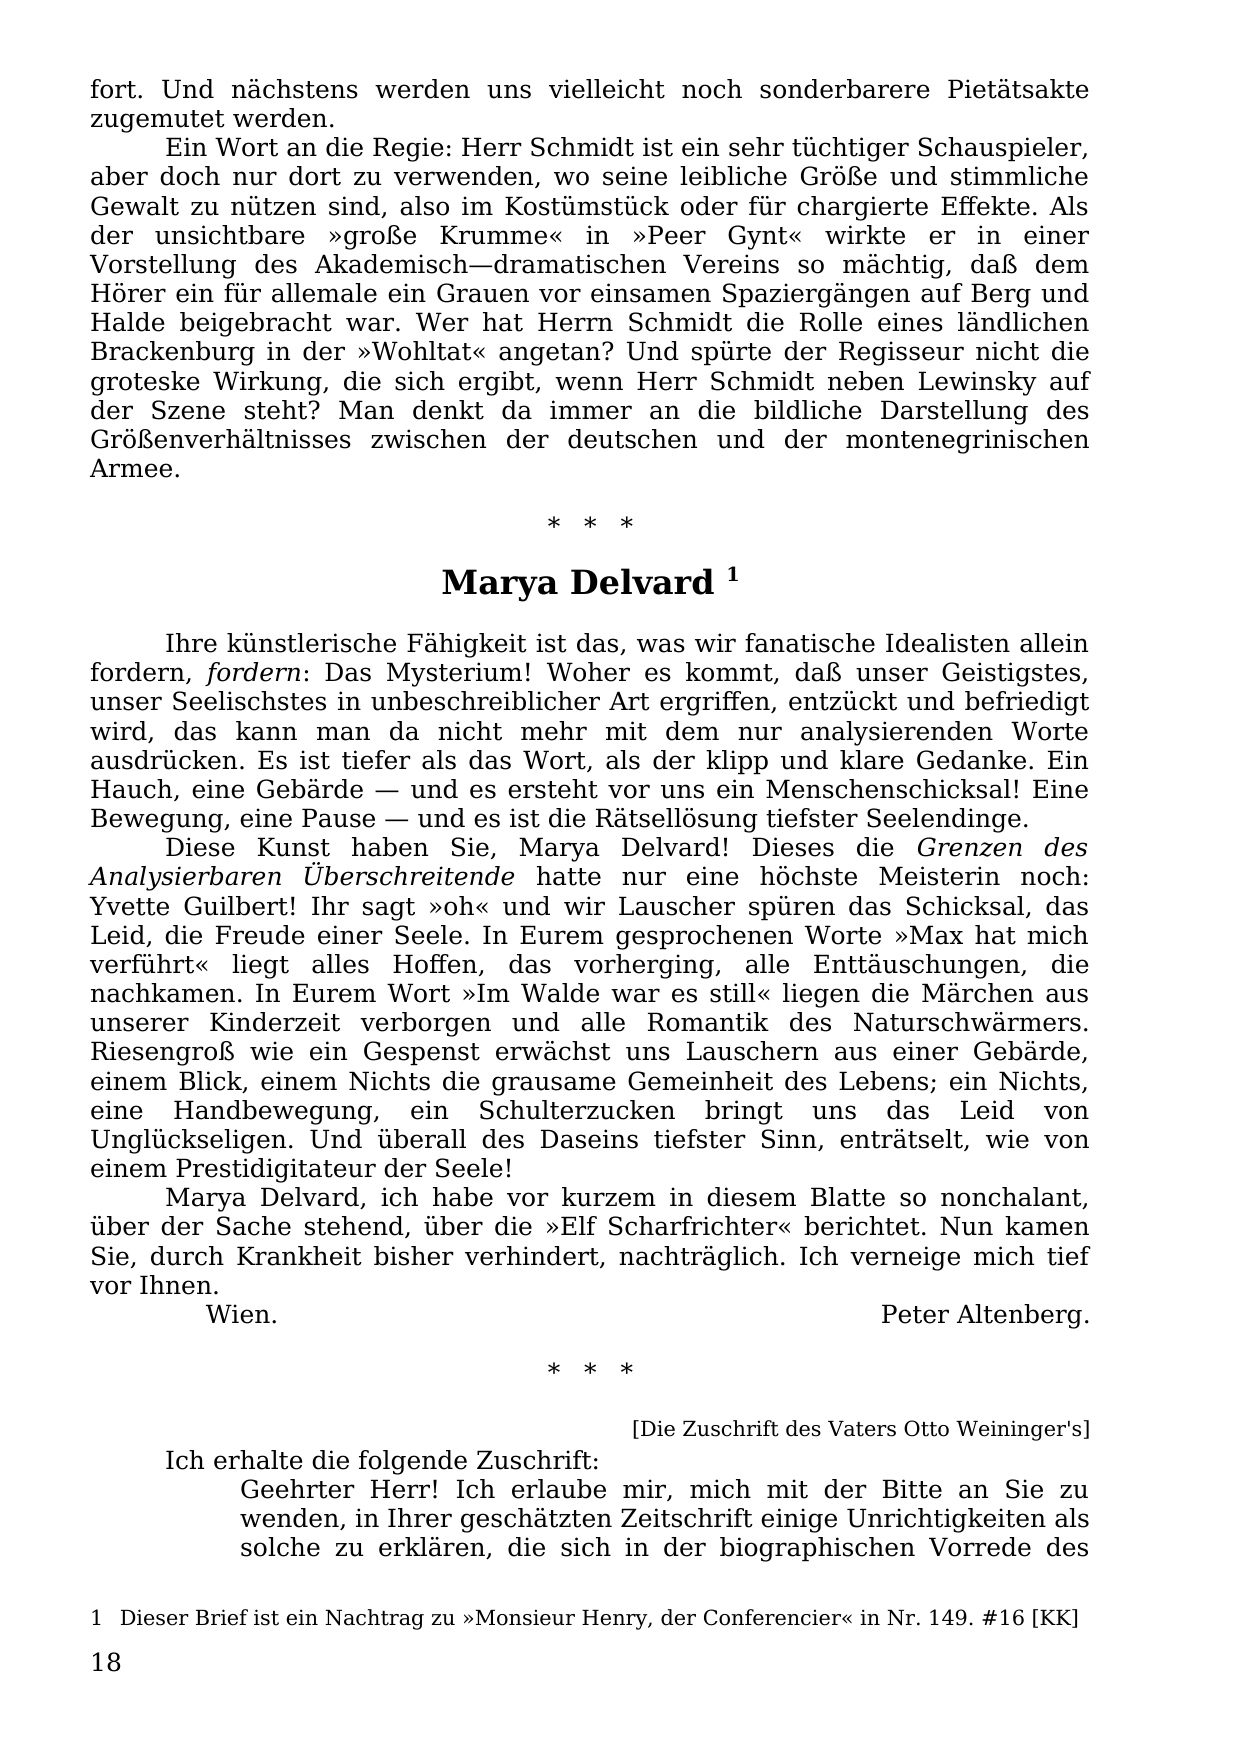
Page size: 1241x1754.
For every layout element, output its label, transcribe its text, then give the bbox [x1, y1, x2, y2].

text * * * [90, 1358, 1091, 1387]
text Diese Kunst haben Sie, Marya Delvard! Dieses die Grenzen des Analysierbaren Überschreitende hatte nur eine höchste Meisterin noch: Yvette Guilbert! Ihr sagt »oh« und wir Lauscher spüren das Schicksal, das Leid, die Freude einer Seele. In Eurem gesprochenen Worte »Max hat mich verführt« liegt alles Hoffen, das vorherging, alle Enttäuschungen, die nachkamen. In Eurem Wort »Im Walde war es still« liegen die Märchen aus unserer Kinderzeit verborgen und alle Romantik des Naturschwärmers. Riesengroß wie ein Gespenst erwächst uns Lauschern aus einer Gebärde, einem Blick, einem Nichts die grausame Gemeinheit des Lebens; ein Nichts, eine Handbewegung, ein Schulterzucken bringt uns das Leid von Unglückseligen. Und überall des Daseins tiefster Sinn, enträtselt, wie von einem Prestidigitateur der Seele! [90, 833, 1091, 1183]
text Ein Wort an die Regie: Herr Schmidt ist ein sehr tüchtiger Schauspieler, aber doch nur dort zu verwenden, wo seine leibliche Größe und stimmliche Gewalt zu nützen sind, also im Kostümstück oder für chargierte Effekte. Als der unsichtbare »große Krumme« in »Peer Gynt« wirkte er in einer Vorstellung des Akademisch—dramatischen Vereins so mächtig, daß dem Hörer ein für allemale ein Grauen vor einsamen Spaziergängen auf Berg und Halde beigebracht war. Wer hat Herrn Schmidt die Rolle eines ländlichen Brackenburg in der »Wohltat« angetan? Und spürte der Regisseur nicht die groteske Wirkung, die sich ergibt, wenn Herr Schmidt neben Lewinsky auf der Szene steht? Man denkt da immer an die bildliche Darstellung des Größenverhältnisses zwischen der deutschen und der montenegrinischen Armee. [90, 133, 1091, 483]
text Marya Delvard, ich habe vor kurzem in diesem Blatte so nonchalant, über der Sache stehend, über die »Elf Scharfrichter« berichtet. Nun kamen Sie, durch Krankheit bisher verhindert, nachträglich. Ich verneige mich tief vor Ihnen. [90, 1183, 1091, 1300]
text Marya Delvard [90, 542, 1091, 602]
text Ihre künstlerische Fähigkeit ist das, was wir fanatische Idealisten allein fordern, fordern: Das Mysterium! Woher es kommt, daß unser Geistigstes, unser Seelischstes in unbeschreiblicher Art ergriffen, entzückt und befriedigt wird, das kann man da nicht mehr mit dem nur analysierenden Worte ausdrücken. Es ist tiefer als das Wort, als der klipp und klare Gedanke. Ein Hauch, eine Gebärde — und es ersteht vor uns ein Menschenschicksal! Eine Bewegung, eine Pause — und es ist die Rätsellösung tiefster Seelendinge. [90, 602, 1091, 833]
text * * * [90, 512, 1091, 542]
text Wien. Peter Altenberg. [90, 1300, 1091, 1329]
text Geehrter Herr! Ich erlaube mir, mich mit der Bitte an Sie zu wenden, in Ihrer geschätzten Zeitschrift einige Unrichtigkeiten als solche zu erklären, die sich in der biographischen Vorrede des [240, 1475, 1091, 1562]
text [Die Zuschrift des Vaters Otto Weininger's] [90, 1417, 1091, 1441]
text Ich erhalte die folgende Zuschrift: [90, 1441, 1091, 1475]
text fort. Und nächstens werden uns vielleicht noch sonderbarere Pietätsakte zugemutet werden. [90, 75, 1091, 133]
text Dieser Brief ist ein Nachtrag zu »Monsieur Henry, der Conferencier« in Nr. 149. #16 [KK] [90, 1606, 1091, 1631]
